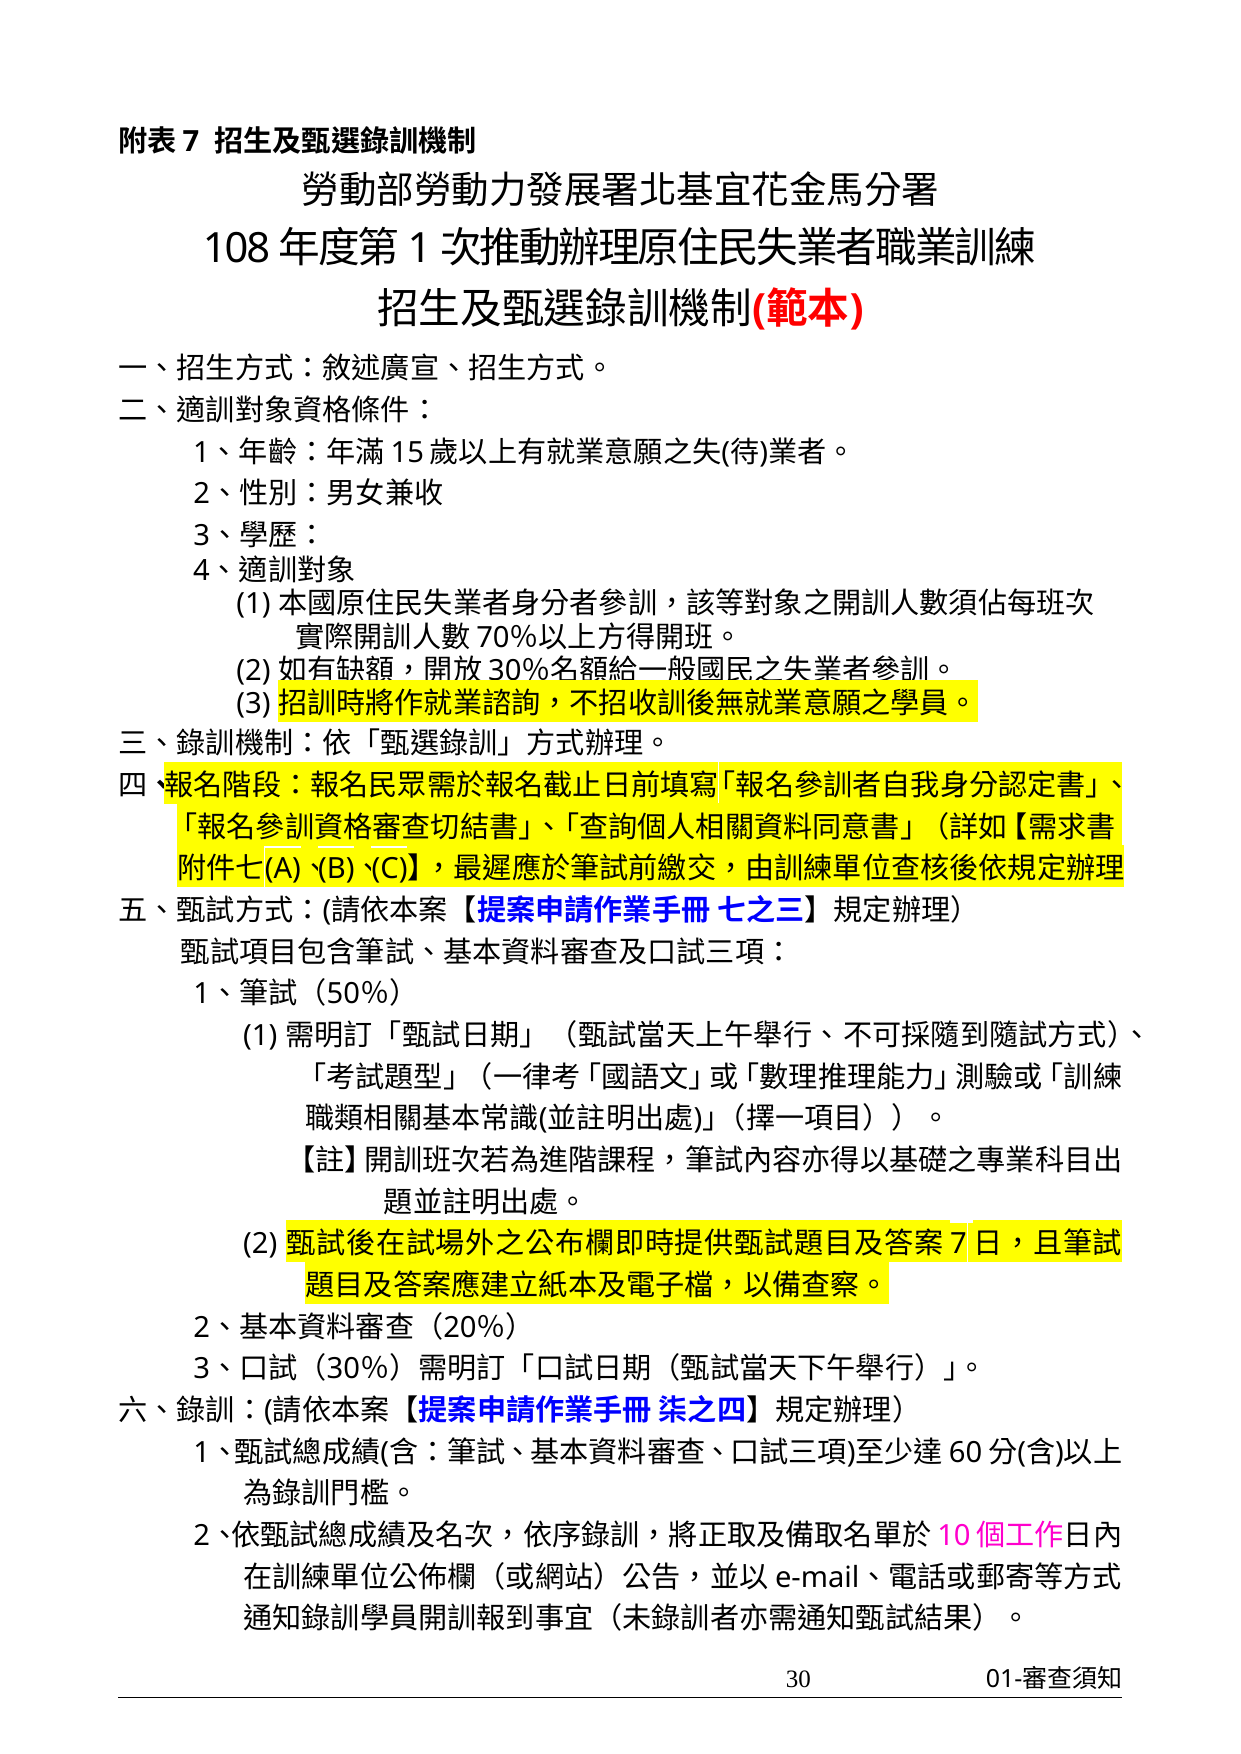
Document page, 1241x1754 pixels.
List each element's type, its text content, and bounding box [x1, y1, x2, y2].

text (3) 招訓時將作就業諮詢，不招收訓後無就業意願之學員。 [236, 687, 1122, 720]
subtitle 附表7 招生及甄選錄訓機制 [118, 118, 1122, 160]
text 1、甄試總成績(含：筆試、基本資料審查、口試三項)至少達60分(含)以上為錄訓門檻。 [193, 1429, 1122, 1512]
text 甄試項目包含筆試、基本資料審查及口試三項： [181, 929, 1122, 970]
text 【註】開訓班次若為進階課程，筆試內容亦得以基礎之專業科目出題並註明出處。 [295, 1137, 1122, 1220]
text (1) 需明訂「甄試日期」（甄試當天上午舉行、不可採隨到隨試方式）、「考試題型」（一律考「國語文」或「數理推理能力」測驗或「訓練職類相關基本常識(並註明出處)」（擇一項目））。 [243, 1012, 1122, 1137]
text (1) 本國原住民失業者身分者參訓，該等對象之開訓人數須佔每班次實際開訓人數70％以上方得開班。 [236, 587, 1122, 654]
text 五、甄試方式：(請依本案【提案申請作業手冊 七之三】規定辦理） [118, 887, 1122, 929]
text (2) 如有缺額，開放30％名額給一般國民之失業者參訓。 [236, 654, 1122, 687]
text 3、學歷： [193, 512, 1122, 554]
text 勞動部勞動力發展署北基宜花金馬分署 [118, 160, 1122, 214]
text 1、筆試（50％） [193, 970, 1122, 1012]
text 3、口試（30％）需明訂「口試日期（甄試當天下午舉行）」。 [193, 1345, 1122, 1387]
text (2) 甄試後在試場外之公布欄即時提供甄試題目及答案7日，且筆試題目及答案應建立紙本及電子檔，以備查察。 [243, 1220, 1122, 1304]
text 2、基本資料審查（20％） [193, 1304, 1122, 1345]
text 1、年齡：年滿15歲以上有就業意願之失(待)業者。 [193, 429, 1122, 470]
text 108年度第1次推動辦理原住民失業者職業訓練 [118, 214, 1122, 274]
text 4、適訓對象 [193, 554, 1122, 587]
text 二、適訓對象資格條件： [118, 387, 1122, 429]
text 一、招生方式：敘述廣宣、招生方式。 [118, 345, 1122, 387]
text 2、性別：男女兼收 [193, 470, 1122, 512]
text 2、依甄試總成績及名次，依序錄訓，將正取及備取名單於10個工作日內在訓練單位公佈欄（或網站）公告，並以e-mail、電話或郵寄等方式通知錄訓學員開訓報到事宜（未錄訓者亦需通知甄試結果）。 [193, 1512, 1122, 1637]
text 招生及甄選錄訓機制(範本) [118, 287, 1122, 333]
text 六、錄訓：(請依本案【提案申請作業手冊 柒之四】規定辦理） [118, 1387, 1122, 1429]
text 四、報名階段：報名民眾需於報名截止日前填寫「報名參訓者自我身分認定書」、「報名參訓資格審查切結書」、「查詢個人相關資料同意書」（詳如【需求書 附件七(A)、(B)、(C)】，最遲應於筆試前繳交，由訓練單位查核後依規定辦理。 [118, 762, 1122, 887]
text 三、錄訓機制：依「甄選錄訓」方式辦理。 [118, 720, 1122, 762]
